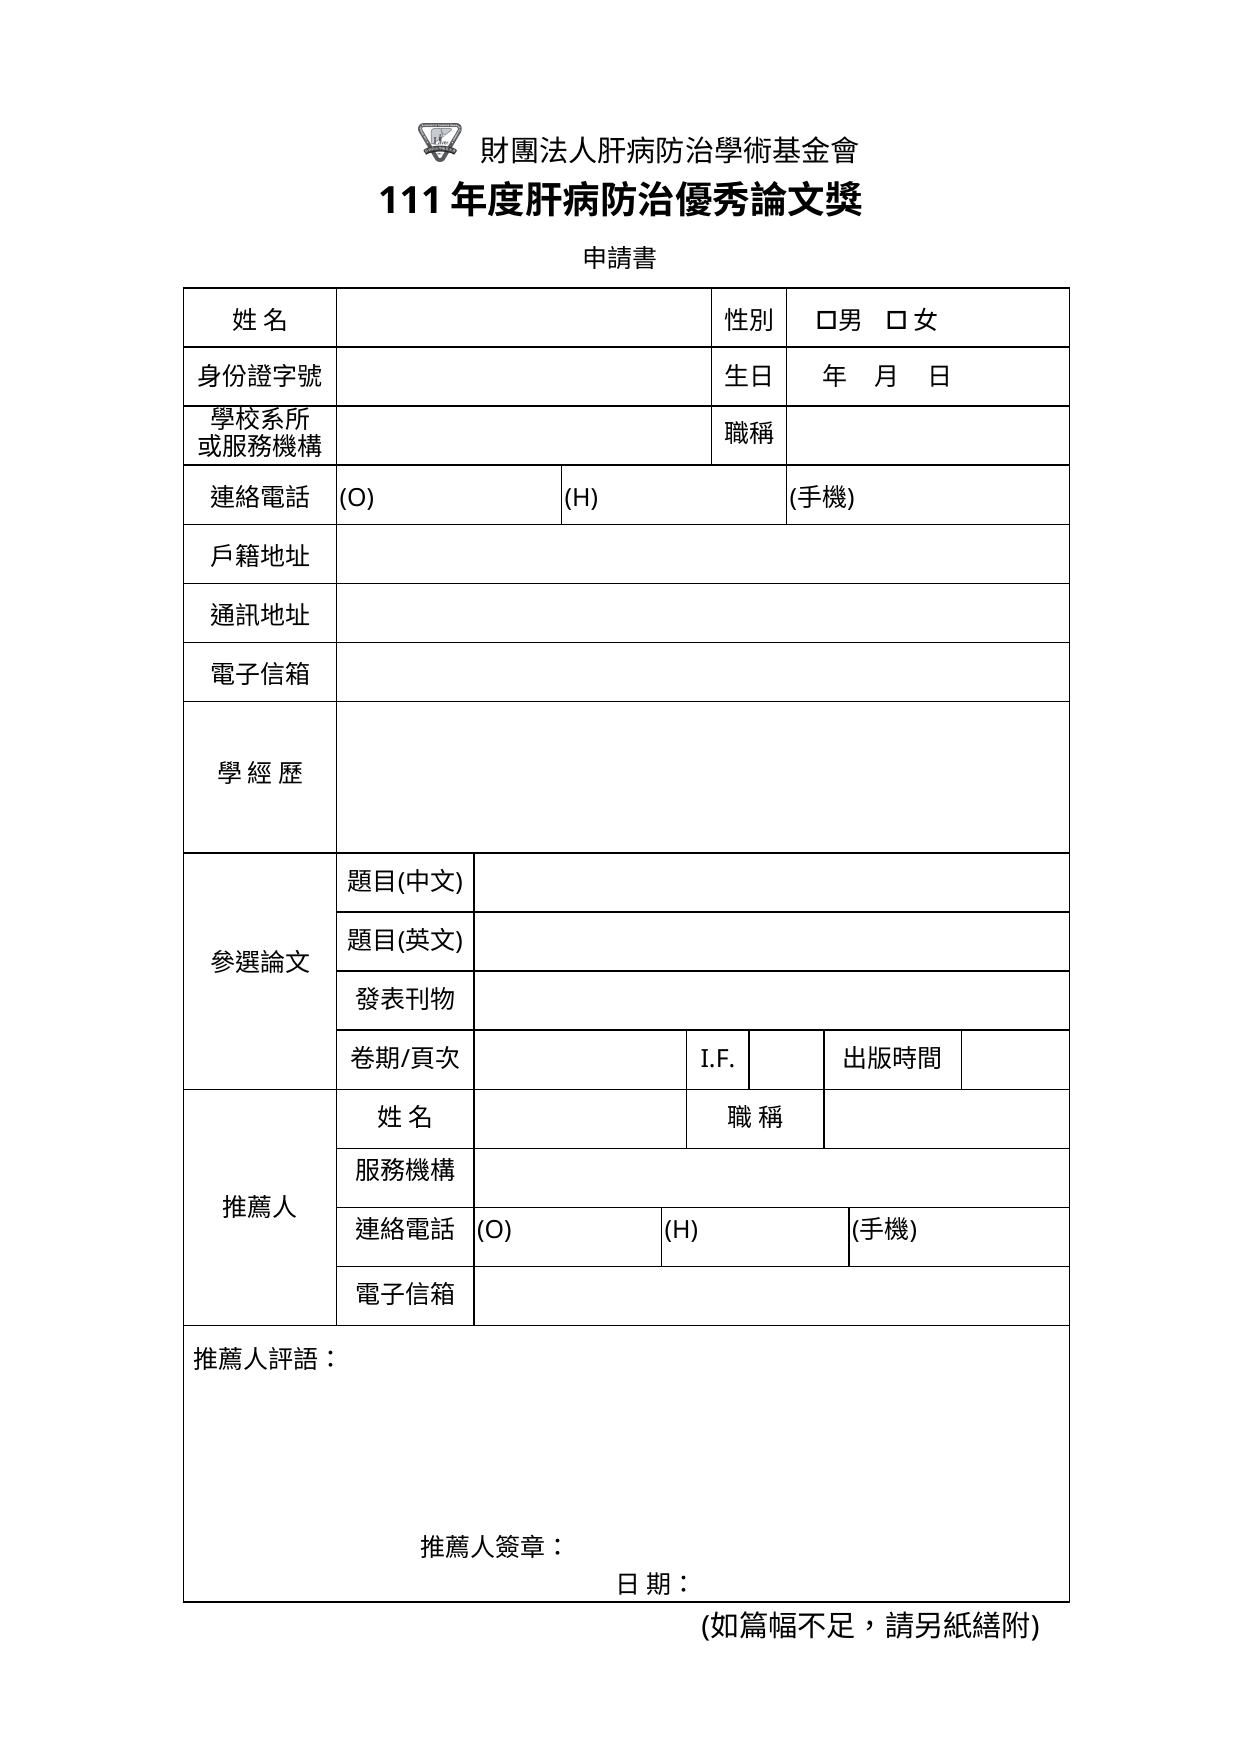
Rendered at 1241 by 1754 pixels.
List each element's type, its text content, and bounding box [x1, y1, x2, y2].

table_header 姓 名 [184, 289, 336, 346]
table_cell [962, 1031, 1069, 1088]
table_cell 年 月 日 [787, 348, 1069, 405]
table_cell I.F. [687, 1031, 748, 1088]
table_cell [337, 525, 1069, 582]
table_cell [750, 1031, 823, 1088]
table_cell 電子信箱 [337, 1267, 473, 1325]
table_cell 學校系所 或服務機構 [184, 407, 336, 464]
table_cell 連絡電話 [337, 1208, 473, 1266]
table_cell 題目(中文) [337, 854, 473, 911]
table_cell [337, 702, 1069, 852]
table_header 性別 [712, 289, 786, 346]
table_cell 推薦人 [184, 1090, 336, 1325]
table_cell [475, 854, 1069, 911]
table_cell 連絡電話 [184, 466, 336, 523]
table_header [337, 289, 711, 346]
table_cell [475, 1031, 686, 1088]
table_cell 卷期/頁次 [337, 1031, 473, 1088]
table_cell (H) [562, 466, 786, 523]
table_cell 參選論文 [184, 854, 336, 1088]
text (如篇幅不足，請另紙繕附) [637, 1603, 1053, 1645]
table_cell [475, 972, 1069, 1029]
table_cell [475, 913, 1069, 970]
table_cell [475, 1090, 686, 1147]
table_cell (手機) [787, 466, 1069, 523]
table_cell (手機) [850, 1208, 1069, 1266]
table_cell [337, 643, 1069, 701]
text 財團法人肝病防治學術基金會 [225, 118, 1053, 170]
table_cell [337, 407, 711, 464]
table_cell 職 稱 [687, 1090, 823, 1147]
table_cell [475, 1267, 1069, 1325]
table_cell [337, 348, 711, 405]
table_cell [475, 1149, 1069, 1207]
table_cell 發表刊物 [337, 972, 473, 1029]
table_cell 題目(英文) [337, 913, 473, 970]
table_cell (O) [475, 1208, 661, 1266]
table_cell (H) [662, 1208, 848, 1266]
table_cell 戶籍地址 [184, 525, 336, 582]
table_cell 通訊地址 [184, 584, 336, 642]
picture [418, 123, 462, 162]
table_cell 推薦人評語： 推薦人簽章： 日 期： [184, 1326, 1069, 1601]
table_cell 電子信箱 [184, 643, 336, 701]
table_cell 生日 [712, 348, 786, 405]
table_header 男  女 [787, 289, 1069, 346]
table_cell 服務機構 [337, 1149, 473, 1207]
table_cell [337, 584, 1069, 642]
table_cell 身份證字號 [184, 348, 336, 405]
table_cell [787, 407, 1069, 464]
table_cell 職稱 [712, 407, 786, 464]
table_cell (O) [337, 466, 561, 523]
table_cell 姓 名 [337, 1090, 473, 1147]
table_cell 出版時間 [825, 1031, 961, 1088]
text 申請書 [187, 237, 1053, 275]
text 111年度肝病防治優秀論文獎 [187, 170, 1053, 225]
table_cell [825, 1090, 1069, 1147]
table_cell 學 經 歷 [184, 702, 336, 852]
